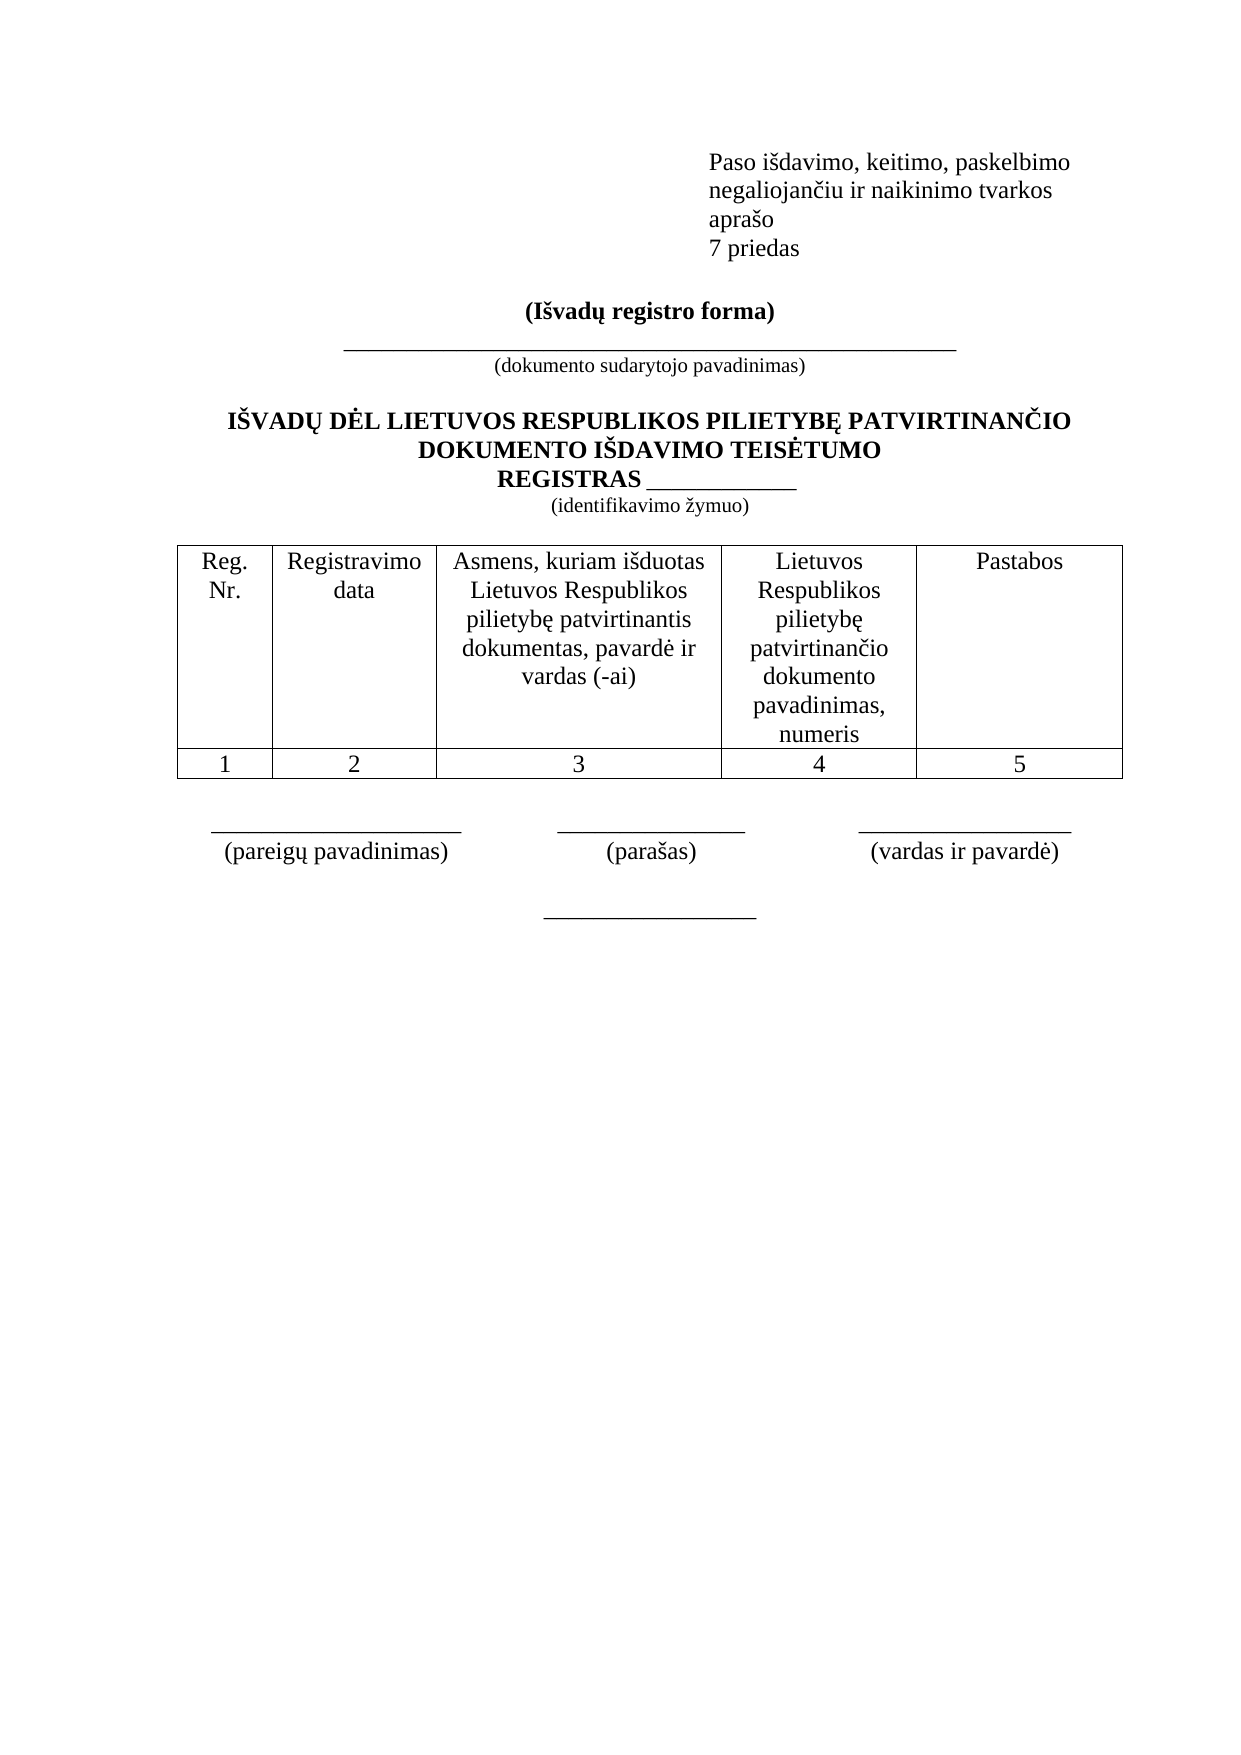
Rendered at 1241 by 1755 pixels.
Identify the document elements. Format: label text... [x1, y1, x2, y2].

table_header Reg. Nr. [178, 546, 272, 748]
table_header _________________ (vardas ir pavardė) [808, 807, 1122, 865]
table_cell 3 [437, 749, 721, 777]
text _________________ [177, 893, 1122, 922]
text IŠVADŲ DĖL LIETUVOS RESPUBLIKOS PILIETYBĘ PATVIRTINANČIO DOKUMENTO IŠDAVIMO TEISĖTUMO [177, 406, 1122, 464]
table_header Asmens, kuriam išduotas Lietuvos Respublikos pilietybę patvirtinantis dokumentas, pavardė ir vardas (-ai) [437, 546, 721, 748]
table_header Lietuvos Respublikos pilietybę patvirtinančio dokumento pavadinimas, numeris [722, 546, 916, 748]
text (identifikavimo žymuo) [177, 492, 1122, 517]
text 7 priedas [177, 233, 1122, 262]
text Paso išdavimo, keitimo, paskelbimo [177, 147, 1122, 176]
table_header _______________ (parašas) [495, 807, 807, 865]
text aprašo [177, 204, 1122, 233]
table_cell 4 [722, 749, 916, 777]
table_cell 1 [178, 749, 272, 777]
text (dokumento sudarytojo pavadinimas) [177, 353, 1122, 377]
table_header Pastabos [917, 546, 1122, 748]
text _________________________________________________ [177, 325, 1122, 353]
table_cell 5 [917, 749, 1122, 777]
text REGISTRAS ____________ [177, 464, 1122, 492]
text negaliojančiu ir naikinimo tvarkos [177, 176, 1122, 204]
table_header Registravimo data [273, 546, 436, 748]
table_cell 2 [273, 749, 436, 777]
text (Išvadų registro forma) [177, 296, 1122, 325]
table_header ____________________ (pareigų pavadinimas) [177, 807, 495, 865]
